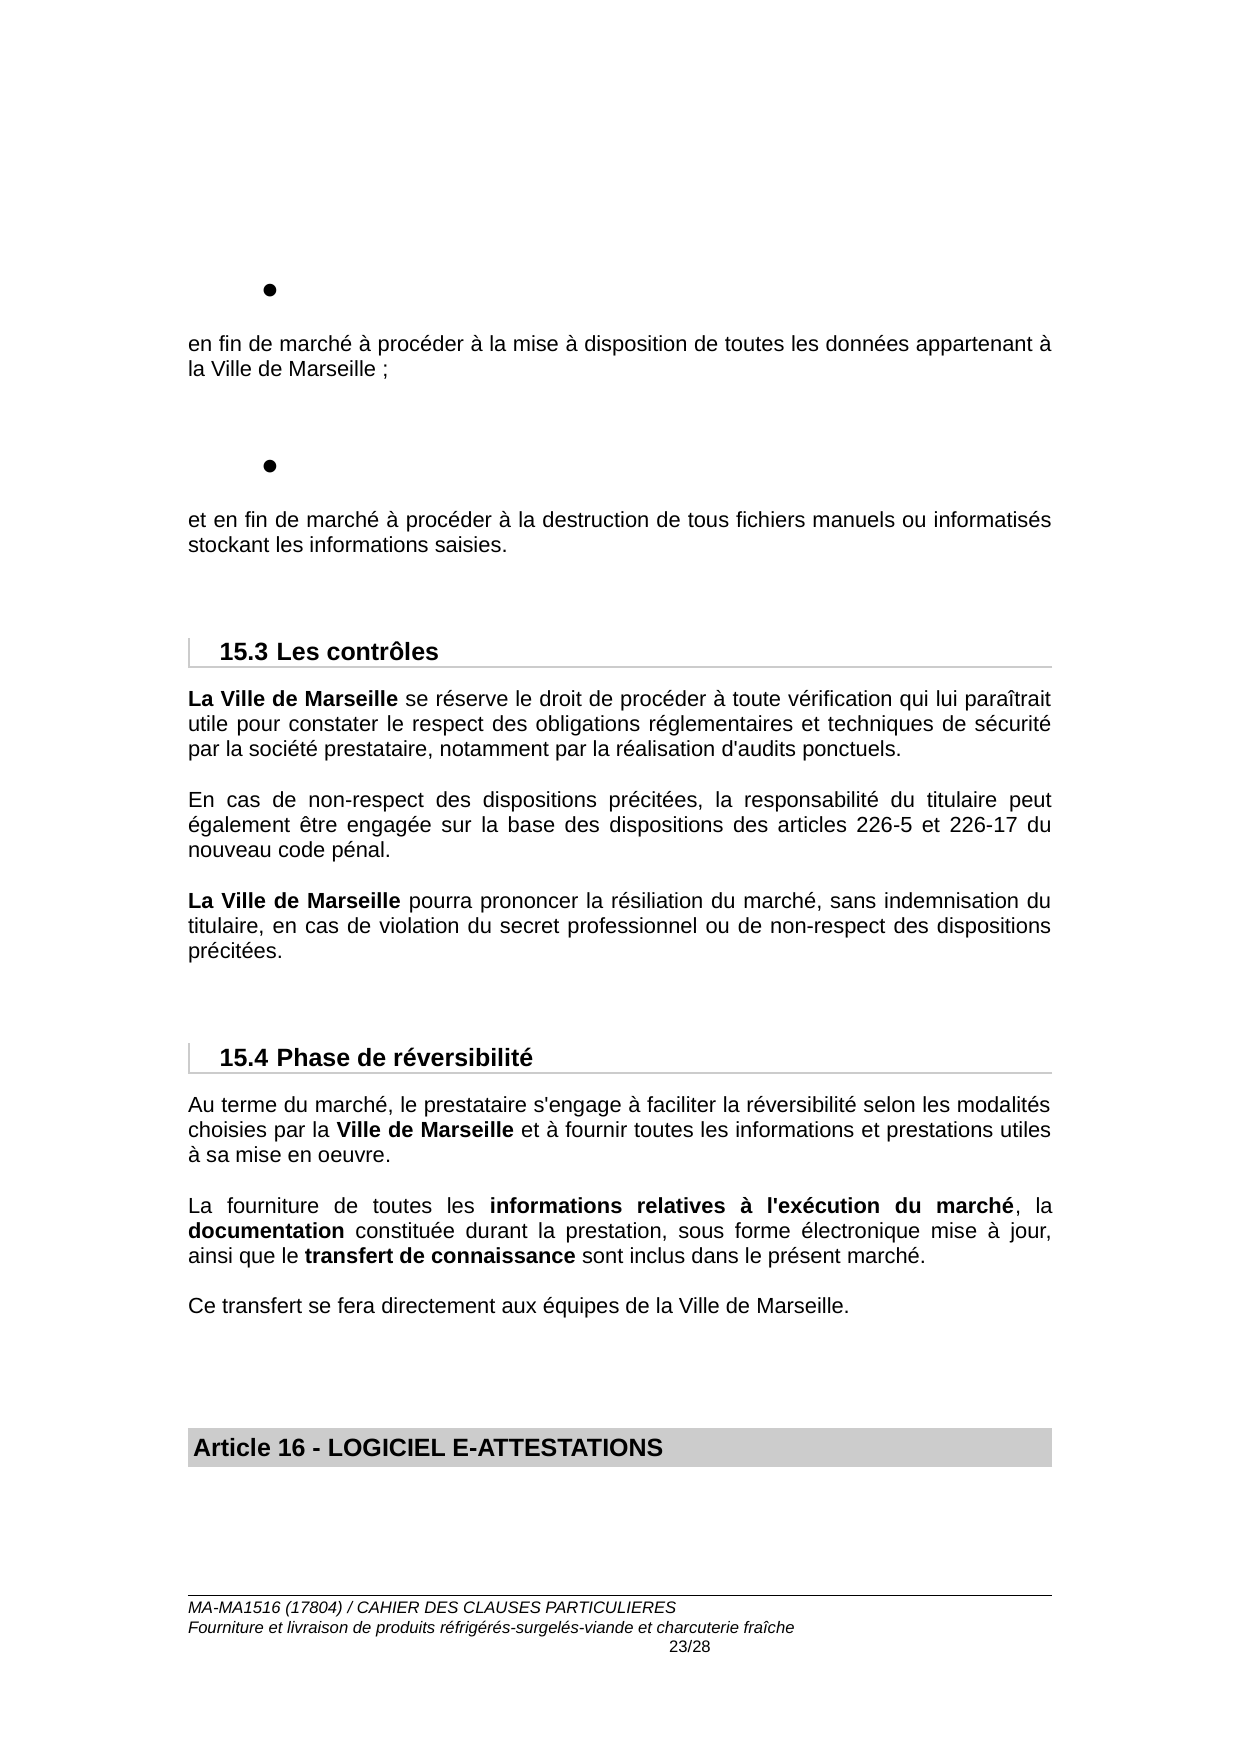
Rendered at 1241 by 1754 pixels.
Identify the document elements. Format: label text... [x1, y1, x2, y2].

text Au terme du marché, le prestataire s'engage à faciliter la réversibilité selon les modalités choisies par la Ville de Marseille et à fournir toutes les informations et prestations utiles à sa mise en oeuvre. [188, 1092, 1052, 1167]
subtitle Les contrôles [188, 637, 1052, 666]
list en fin de marché à procéder à la mise à disposition de toutes les données appartenant à la Ville de Marseille ; [188, 280, 1052, 381]
list et en fin de marché à procéder à la destruction de tous fichiers manuels ou informatisés stockant les informations saisies. [188, 457, 1052, 557]
subtitle Phase de réversibilité [190, 1043, 1052, 1072]
text La Ville de Marseille pourra prononcer la résiliation du marché, sans indemnisation du titulaire, en cas de violation du secret professionnel ou de non-respect des dispositions précitées. [188, 888, 1052, 963]
text Ce transfert se fera directement aux équipes de la Ville de Marseille. [188, 1293, 1052, 1318]
text En cas de non-respect des dispositions précitées, la responsabilité du titulaire peut également être engagée sur la base des dispositions des articles 226-5 et 226-17 du nouveau code pénal. [188, 787, 1052, 862]
text La Ville de Marseille se réserve le droit de procéder à toute vérification qui lui paraîtrait utile pour constater le respect des obligations réglementaires et techniques de sécurité par la société prestataire, notamment par la réalisation d'audits ponctuels. [188, 686, 1052, 762]
subtitle LOGICIEL E-ATTESTATIONS [190, 1430, 1050, 1465]
text La fourniture de toutes les informations relatives à l'exécution du marché, la documentation constituée durant la prestation, sous forme électronique mise à jour, ainsi que le transfert de connaissance sont inclus dans le présent marché. [188, 1192, 1052, 1268]
